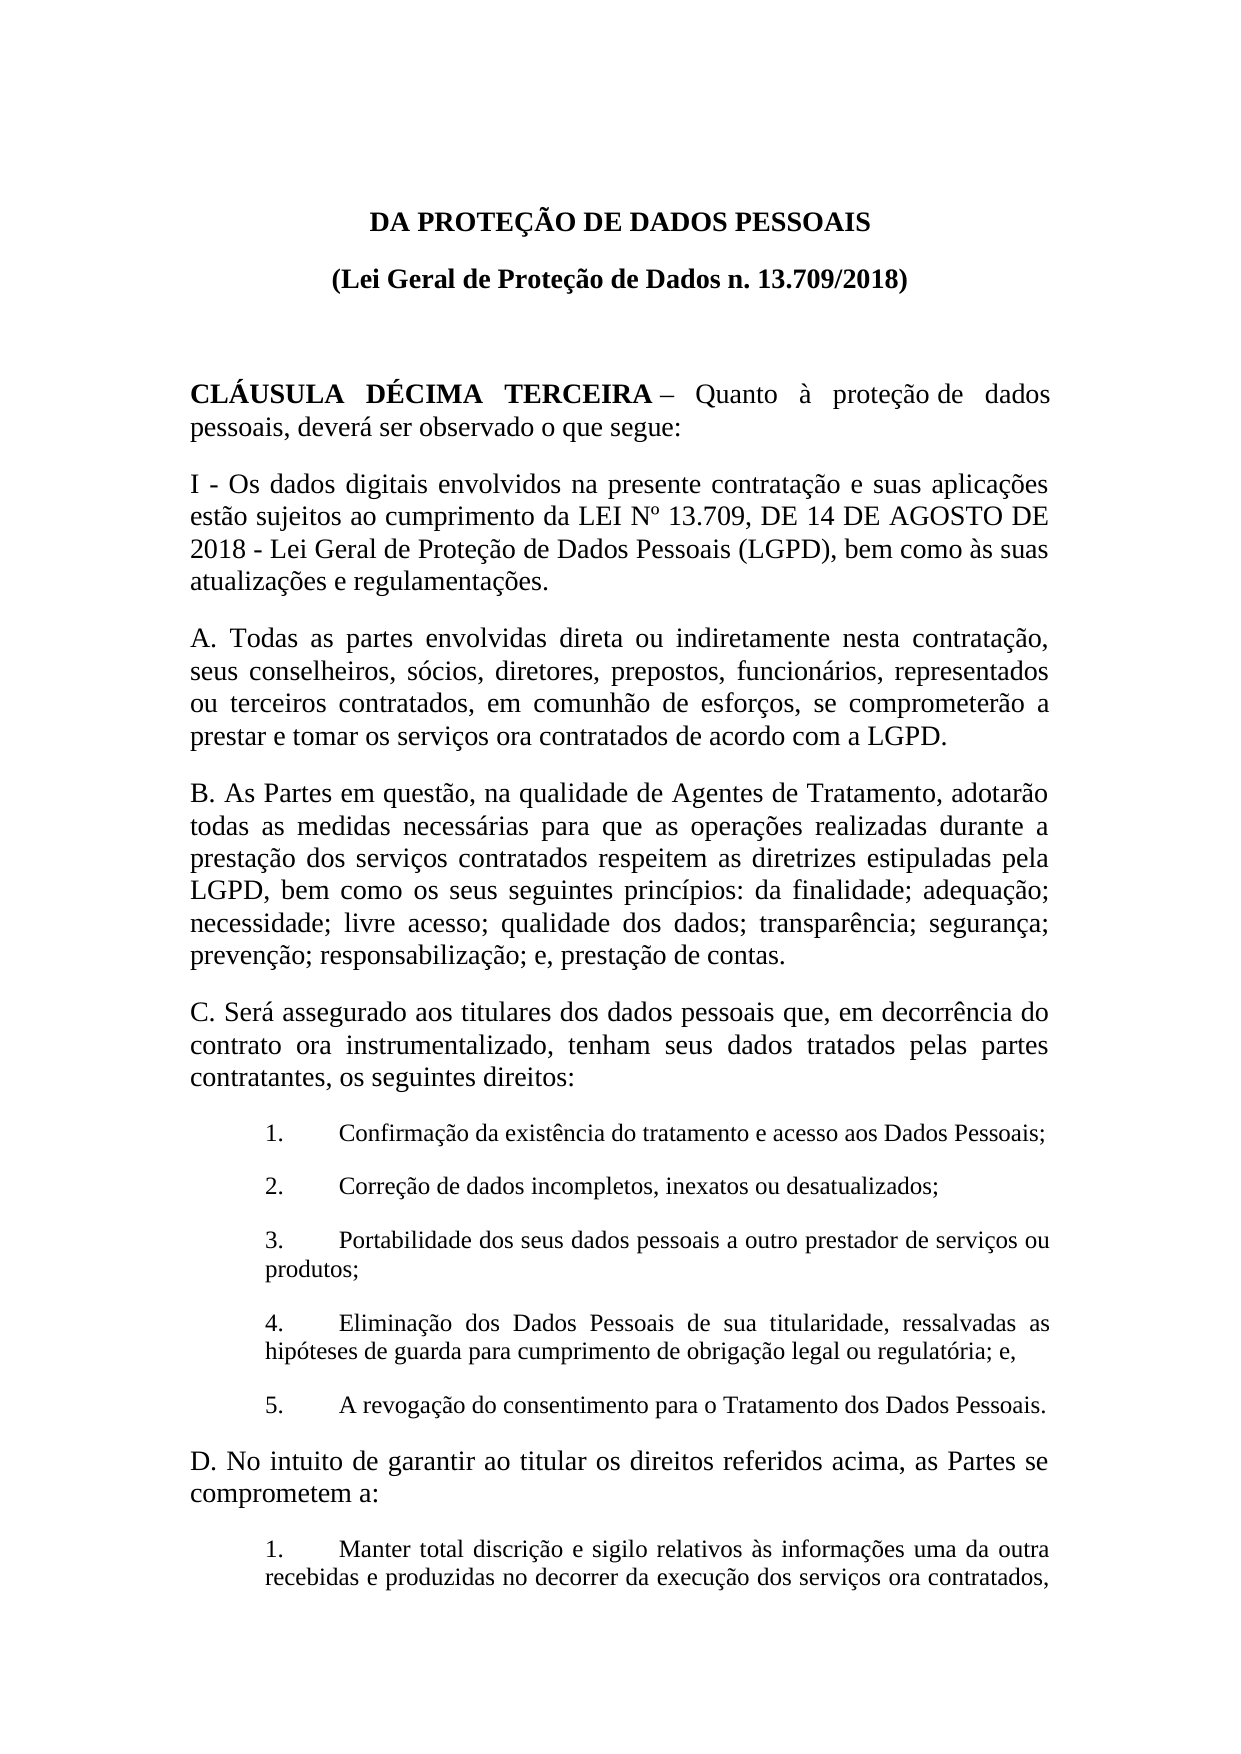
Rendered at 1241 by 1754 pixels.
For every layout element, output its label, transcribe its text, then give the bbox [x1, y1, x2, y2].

list Confirmação da existência do tratamento e acesso aos Dados Pessoais; [265, 1118, 1051, 1146]
text (Lei Geral de Proteção de Dados n. 13.709/2018) [190, 262, 1051, 295]
list Manter total discrição e sigilo relativos às informações uma da outra recebidas e produzidas no decorrer da execução dos serviços ora contratados, [265, 1534, 1051, 1591]
text C. Será assegurado aos titulares dos dados pessoais que, em decorrência do contrato ora instrumentalizado, tenham seus dados tratados pelas partes contratantes, os seguintes direitos: [190, 996, 1051, 1093]
text A. Todas as partes envolvidas direta ou indiretamente nesta contratação, seus conselheiros, sócios, diretores, prepostos, funcionários, representados ou terceiros contratados, em comunhão de esforços, se comprometerão a prestar e tomar os serviços ora contratados de acordo com a LGPD. [190, 622, 1051, 751]
text D. No intuito de garantir ao titular os direitos referidos acima, as Partes se comprometem a: [190, 1444, 1051, 1509]
list Correção de dados incompletos, inexatos ou desatualizados; [265, 1171, 1051, 1200]
text DA PROTEÇÃO DE DADOS PESSOAIS [190, 205, 1051, 237]
list A revogação do consentimento para o Tratamento dos Dados Pessoais. [265, 1390, 1051, 1419]
text B. As Partes em questão, na qualidade de Agentes de Tratamento, adotarão todas as medidas necessárias para que as operações realizadas durante a prestação dos serviços contratados respeitem as diretrizes estipuladas pela LGPD, bem como os seus seguintes princípios: da finalidade; adequação; necessidade; livre acesso; qualidade dos dados; transparência; segurança; prevenção; responsabilização; e, prestação de contas. [190, 776, 1051, 971]
list Portabilidade dos seus dados pessoais a outro prestador de serviços ou produtos; [265, 1225, 1051, 1283]
text I - Os dados digitais envolvidos na presente contratação e suas aplicações estão sujeitos ao cumprimento da LEI Nº 13.709, DE 14 DE AGOSTO DE 2018 - Lei Geral de Proteção de Dados Pessoais (LGPD), bem como às suas atualizações e regulamentações. [190, 467, 1051, 597]
text CLÁUSULA DÉCIMA TERCEIRA – Quanto à proteção de dados pessoais, deverá ser observado o que segue: [190, 377, 1051, 442]
list Eliminação dos Dados Pessoais de sua titularidade, ressalvadas as hipóteses de guarda para cumprimento de obrigação legal ou regulatória; e, [265, 1308, 1051, 1365]
